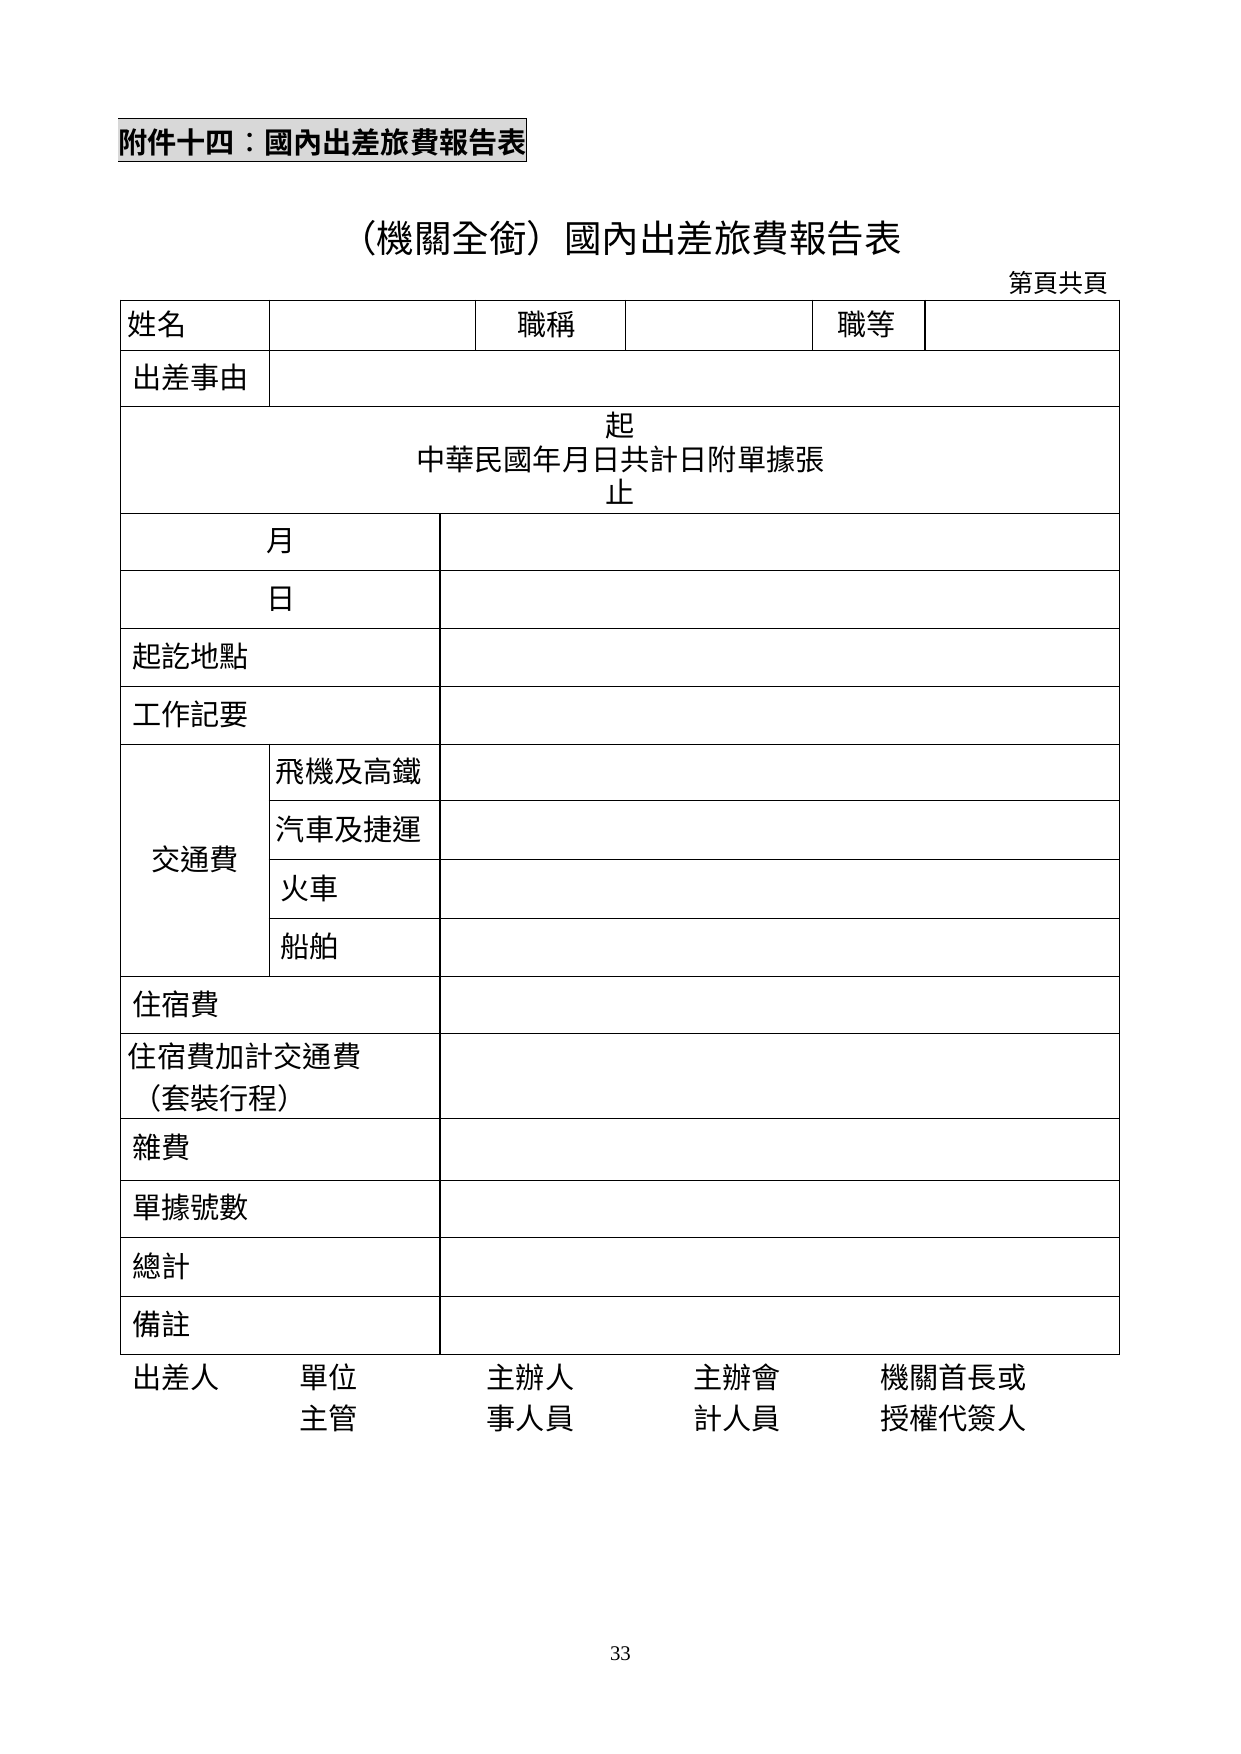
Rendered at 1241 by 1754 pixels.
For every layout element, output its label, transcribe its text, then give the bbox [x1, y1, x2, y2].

table_cell [441, 1119, 1119, 1179]
table_cell 工作記要 [121, 687, 439, 743]
table_cell [270, 301, 475, 350]
table_cell 起 中華民國年月日共計日附單據張 止 [121, 407, 1119, 513]
table_cell [441, 1297, 1119, 1354]
table_cell 出差人 [121, 1355, 288, 1438]
table_cell 汽車及捷運 [270, 801, 439, 859]
table_cell 住宿費加計交通費 （套裝行程） [121, 1034, 439, 1117]
table_cell 火車 [270, 860, 439, 918]
table_cell [441, 977, 1119, 1033]
table_cell 職稱 [476, 301, 625, 350]
table_cell [270, 351, 1119, 406]
subtitle 附件十四：國內出差旅費報告表 [118, 119, 526, 161]
table_cell [441, 571, 1119, 628]
table_cell [441, 514, 1119, 569]
table_cell [441, 1181, 1119, 1237]
table_cell [441, 801, 1119, 859]
table_cell [926, 301, 1119, 350]
table_cell [626, 301, 812, 350]
table_cell 交通費 [121, 745, 269, 976]
table_cell 出差事由 [121, 351, 269, 406]
table_cell [441, 860, 1119, 918]
table_cell 住宿費 [121, 977, 439, 1033]
table_cell [441, 629, 1119, 686]
table_cell 飛機及高鐵 [270, 745, 439, 800]
table_cell 船舶 [270, 919, 439, 976]
subtitle [527, 118, 1122, 162]
table_cell 月 [121, 514, 439, 569]
table_cell 單位 主管 [288, 1355, 475, 1438]
table_cell 機關首長或 授權代簽人 [869, 1355, 1119, 1438]
table_cell 姓名 [121, 301, 269, 350]
table_cell 單據號數 [121, 1181, 439, 1237]
table_cell 雜費 [121, 1119, 439, 1179]
table_cell 日 [121, 571, 439, 628]
table_cell [441, 919, 1119, 976]
table_cell 總計 [121, 1238, 439, 1296]
table_cell [441, 1034, 1119, 1117]
table_cell [441, 687, 1119, 743]
table_cell 起訖地點 [121, 629, 439, 686]
table_cell 主辦人 事人員 [475, 1355, 682, 1438]
table_cell 主辦會 計人員 [682, 1355, 869, 1438]
table_cell 第頁共頁 [121, 266, 1119, 299]
table_cell 備註 [121, 1297, 439, 1354]
table_header （機關全銜）國內出差旅費報告表 [121, 214, 1119, 266]
table_cell [441, 1238, 1119, 1296]
table_cell [441, 745, 1119, 800]
table_cell 職等 [813, 301, 924, 350]
